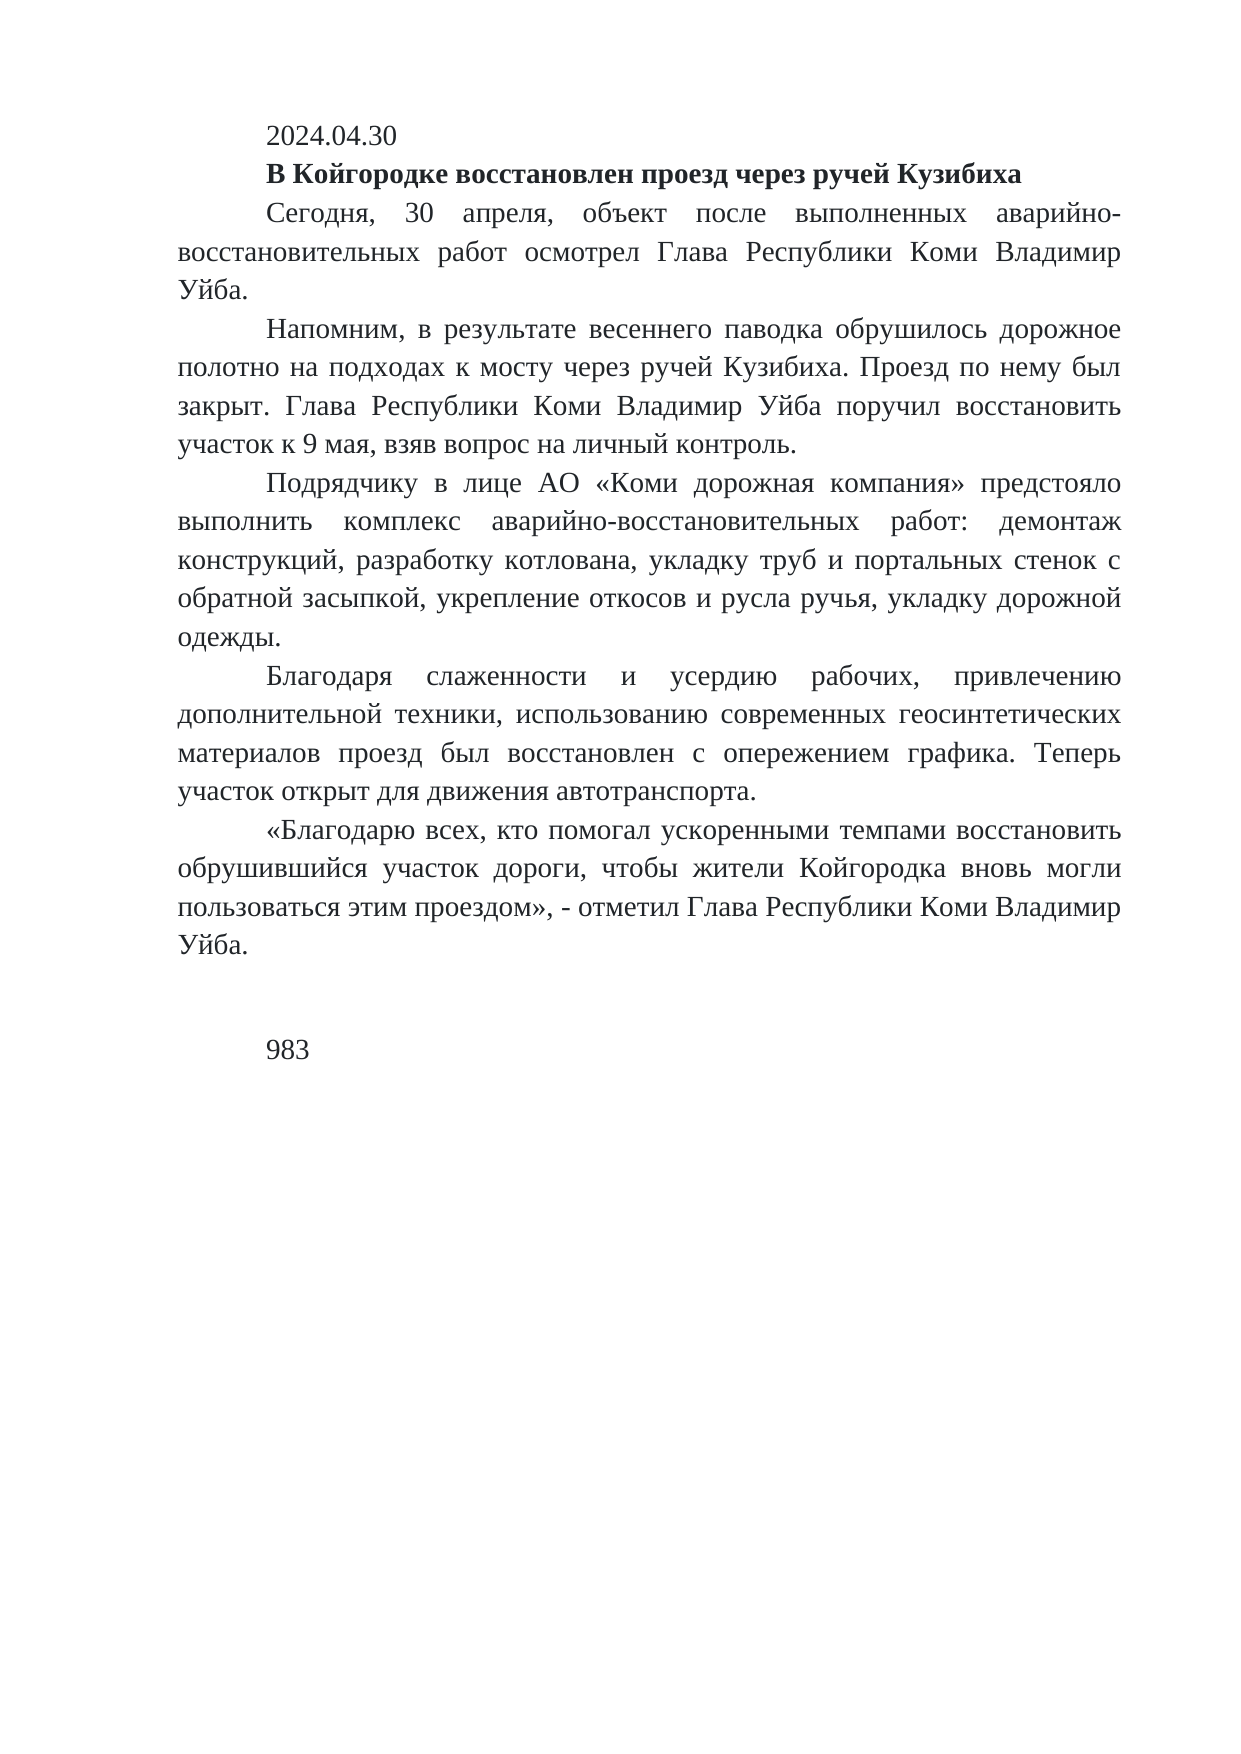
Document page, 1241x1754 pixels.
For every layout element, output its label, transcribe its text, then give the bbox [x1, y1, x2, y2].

text Благодаря слаженности и усердию рабочих, привлечению дополнительной техники, использованию современных геосинтетических материалов проезд был восстановлен с опережением графика. Теперь участок открыт для движения автотранспорта. [177, 658, 1122, 807]
text Подрядчику в лице АО «Коми дорожная компания» предстояло выполнить комплекс аварийно-восстановительных работ: демонтаж конструкций, разработку котлована, укладку труб и портальных стенок с обратной засыпкой, укрепление откосов и русла ручья, укладку дорожной одежды. [177, 465, 1122, 653]
subtitle 2024.04.30 [177, 118, 1122, 152]
text Сегодня, 30 апреля, объект после выполненных аварийно-восстановительных работ осмотрел Глава Республики Коми Владимир Уйба. [177, 195, 1122, 306]
subtitle В Койгородке восстановлен проезд через ручей Кузибиха [177, 157, 1122, 190]
text Напомним, в результате весеннего паводка обрушилось дорожное полотно на подходах к мосту через ручей Кузибиха. Проезд по нему был закрыт. Глава Республики Коми Владимир Уйба поручил восстановить участок к 9 мая, взяв вопрос на личный контроль. [177, 311, 1122, 460]
text 983 [177, 1032, 1122, 1066]
text «Благодарю всех, кто помогал ускоренными темпами восстановить обрушившийся участок дороги, чтобы жители Койгородка вновь могли пользоваться этим проездом», - отметил Глава Республики Коми Владимир Уйба. [177, 812, 1122, 961]
